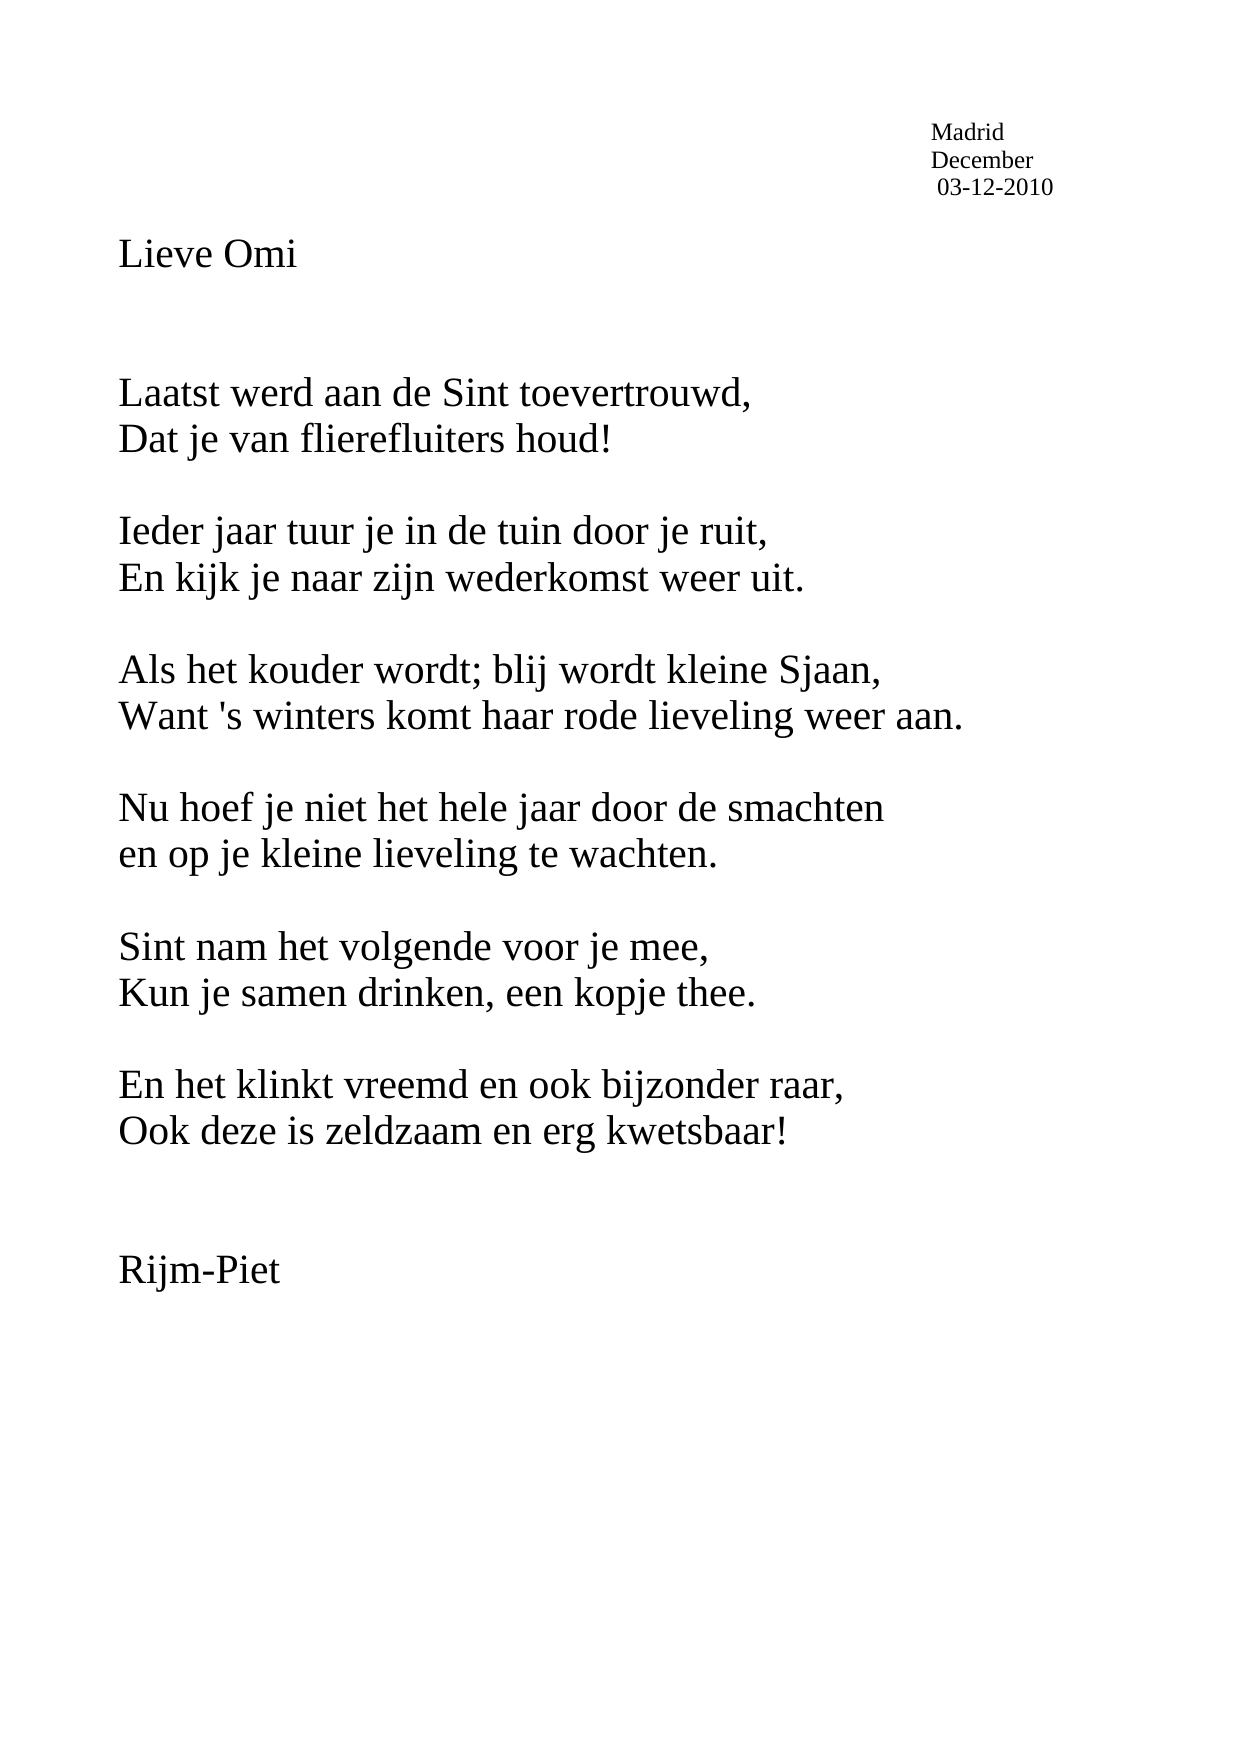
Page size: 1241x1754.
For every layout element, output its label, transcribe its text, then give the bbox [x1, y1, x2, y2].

text Kun je samen drinken, een kopje thee. [118, 969, 1122, 1015]
text En het klinkt vreemd en ook bijzonder raar, [118, 1061, 1122, 1107]
text Lieve Omi [118, 231, 1122, 277]
text en op je kleine lieveling te wachten. [118, 831, 1122, 877]
text Nu hoef je niet het hele jaar door de smachten [118, 784, 1122, 831]
text Ook deze is zeldzaam en erg kwetsbaar! [118, 1107, 1122, 1154]
text Ieder jaar tuur je in de tuin door je ruit, [118, 508, 1122, 554]
text Dat je van flierefluiters houd! [118, 415, 1122, 461]
text Als het kouder wordt; blij wordt kleine Sjaan, [118, 646, 1122, 692]
text Sint nam het volgende voor je mee, [118, 923, 1122, 969]
text Rijm-Piet [118, 1246, 1122, 1292]
text En kijk je naar zijn wederkomst weer uit. [118, 554, 1122, 600]
text Want 's winters komt haar rode lieveling weer aan. [118, 692, 1122, 738]
text Laatst werd aan de Sint toevertrouwd, [118, 369, 1122, 415]
